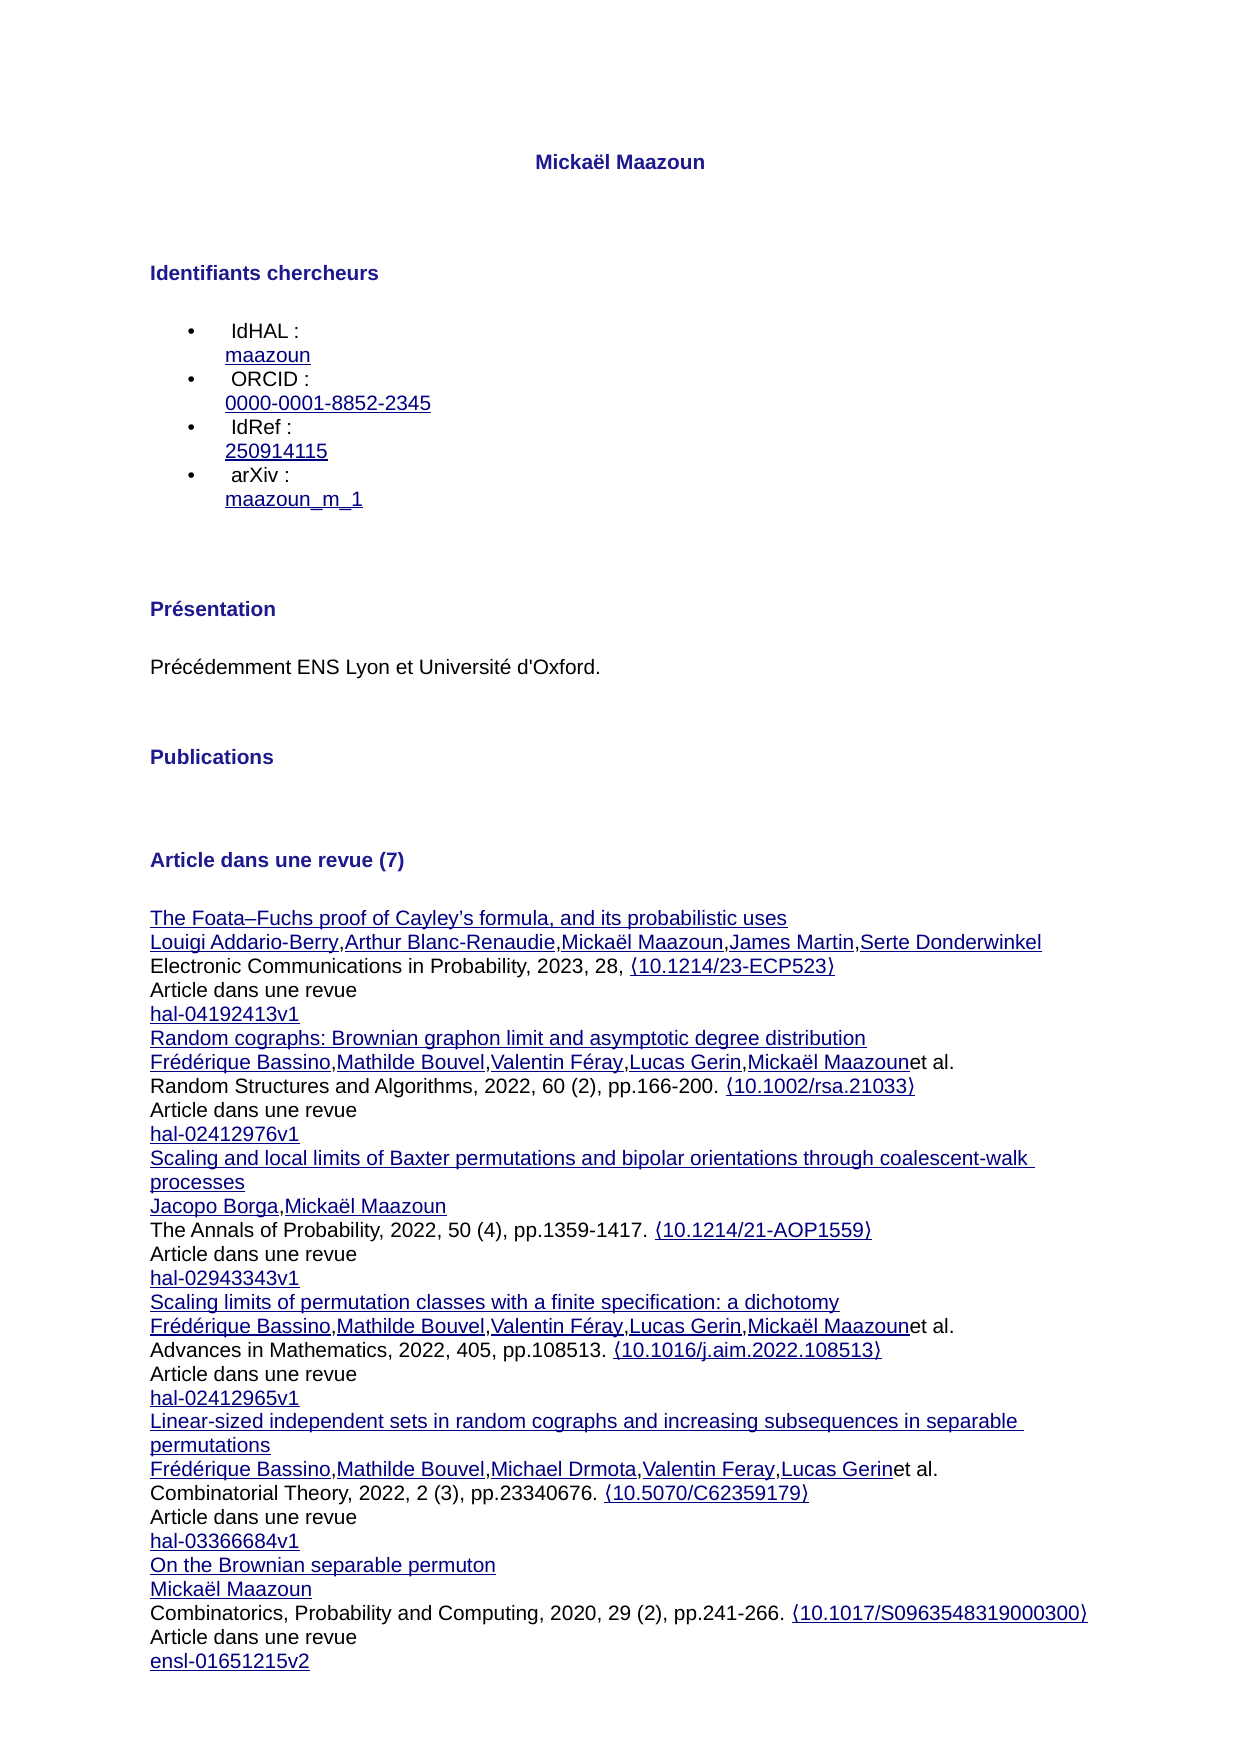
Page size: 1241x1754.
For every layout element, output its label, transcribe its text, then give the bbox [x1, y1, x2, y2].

list arXiv : [187, 462, 1090, 486]
table_cell Scaling and local limits of Baxter permutations and bipolar orientations through coalescent-walk processes Jacopo Borga,Mickaël Maazoun The Annals of Probability, 2022, 50 (4), pp.1359-1417. ⟨10.1214/21-AOP1559⟩ Article dans une revue hal-02943343v1 [150, 1146, 1090, 1289]
subtitle Mickaël Maazoun [150, 150, 1090, 174]
subtitle Présentation [150, 597, 1090, 621]
subtitle Identifiants chercheurs [150, 260, 1090, 284]
list 250914115 [187, 438, 1090, 462]
table_cell Random cographs: Brownian graphon limit and asymptotic degree distribution Frédérique Bassino,Mathilde Bouvel,Valentin Féray,Lucas Gerin,Mickaël Maazounet al. Random Structures and Algorithms, 2022, 60 (2), pp.166-200. ⟨10.1002/rsa.21033⟩ Article dans une revue hal-02412976v1 [150, 1026, 1090, 1146]
list maazoun [187, 343, 1090, 367]
table_cell Scaling limits of permutation classes with a finite specification: a dichotomy Frédérique Bassino,Mathilde Bouvel,Valentin Féray,Lucas Gerin,Mickaël Maazounet al. Advances in Mathematics, 2022, 405, pp.108513. ⟨10.1016/j.aim.2022.108513⟩ Article dans une revue hal-02412965v1 [150, 1290, 1090, 1409]
subtitle Publications [150, 745, 1090, 769]
list maazoun_m_1 [187, 486, 1090, 510]
text Précédemment ENS Lyon et Université d'Oxford. [150, 655, 1090, 679]
table_header The Foata–Fuchs proof of Cayley’s formula, and its probabilistic uses Louigi Addario-Berry,Arthur Blanc-Renaudie,Mickaël Maazoun,James Martin,Serte Donderwinkel Electronic Communications in Probability, 2023, 28, ⟨10.1214/23-ECP523⟩ Article dans une revue hal-04192413v1 [150, 906, 1090, 1026]
list 0000-0001-8852-2345 [187, 391, 1090, 414]
list IdRef : [187, 414, 1090, 438]
table_cell Linear-sized independent sets in random cographs and increasing subsequences in separable permutations Frédérique Bassino,Mathilde Bouvel,Michael Drmota,Valentin Feray,Lucas Gerinet al. Combinatorial Theory, 2022, 2 (3), pp.23340676. ⟨10.5070/C62359179⟩ Article dans une revue hal-03366684v1 [150, 1409, 1090, 1553]
table_cell On the Brownian separable permuton Mickaël Maazoun Combinatorics, Probability and Computing, 2020, 29 (2), pp.241-266. ⟨10.1017/S0963548319000300⟩ Article dans une revue ensl-01651215v2 [150, 1553, 1090, 1673]
list IdHAL : [187, 319, 1090, 343]
list ORCID : [187, 367, 1090, 391]
subtitle Article dans une revue (7) [150, 848, 1090, 872]
